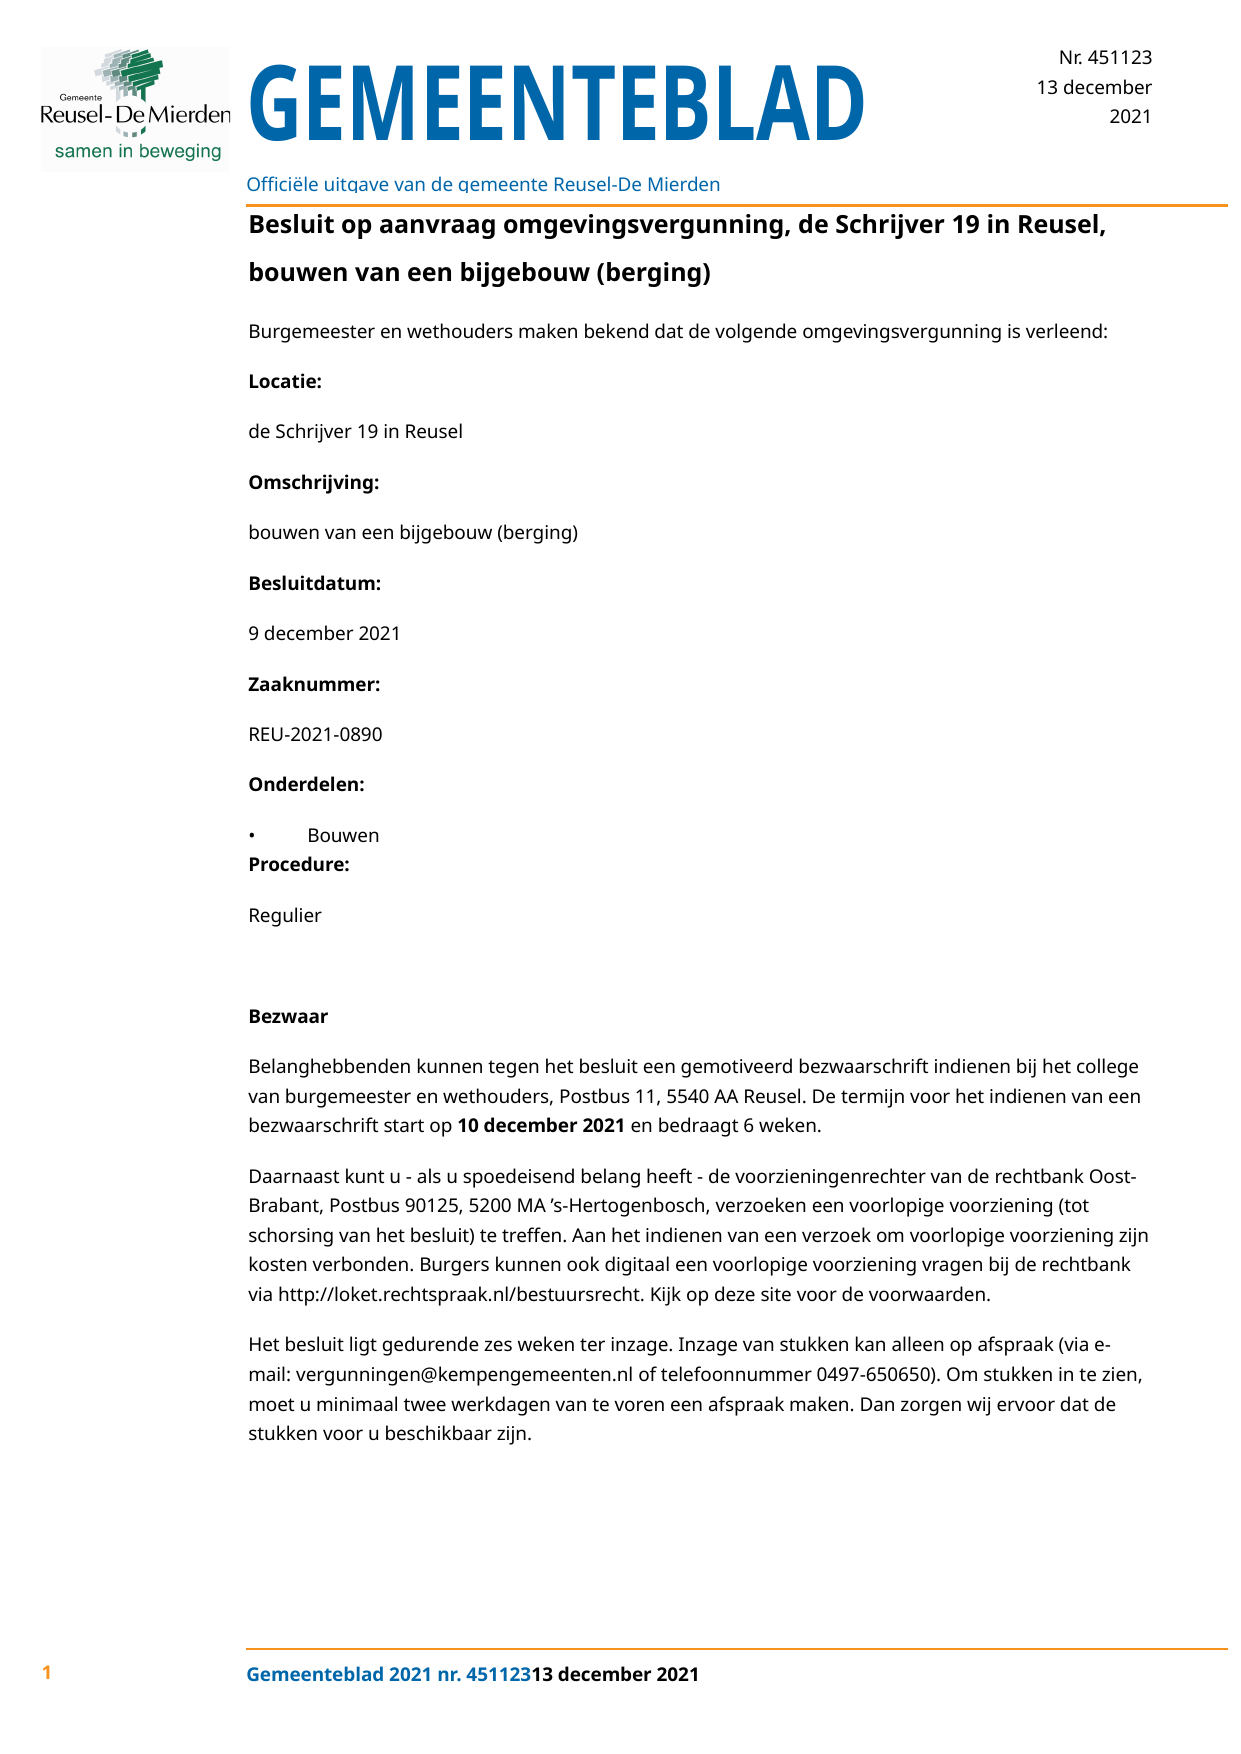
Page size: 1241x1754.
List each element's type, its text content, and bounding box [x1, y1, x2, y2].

text REU-2021-0890 [248, 721, 1152, 747]
text de Schrijver 19 in Reusel [248, 419, 1152, 444]
text Onderdelen: [248, 772, 1152, 797]
picture [41, 47, 231, 172]
text Bezwaar [248, 1003, 1152, 1029]
text Regulier [248, 902, 1152, 928]
text Burgemeester en wethouders maken bekend dat de volgende omgevingsvergunning is verleend: [248, 318, 1152, 344]
text 9 december 2021 [248, 620, 1152, 646]
text Zaaknummer: [248, 671, 1152, 697]
text Belanghebbenden kunnen tegen het besluit een gemotiveerd bezwaarschrift indienen bij het college van burgemeester en wethouders, Postbus 11, 5540 AA Reusel. De termijn voor het indienen van een bezwaarschrift start op 10 december 2021 en bedraagt 6 weken. [248, 1053, 1152, 1138]
text Procedure: [248, 852, 1152, 877]
text bouwen van een bijgebouw (berging) [248, 519, 1152, 545]
text Besluit op aanvraag omgevingsvergunning, de Schrijver 19 in Reusel, bouwen van een bijgebouw (berging) [248, 207, 1152, 288]
text Omschrijving: [248, 469, 1152, 495]
text Het besluit ligt gedurende zes weken ter inzage. Inzage van stukken kan alleen op afspraak (via e-mail: vergunningen@kempengemeenten.nl of telefoonnummer 0497-650650). Om stukken in te zien, moet u minimaal twee werkdagen van te voren een afspraak maken. Dan zorgen wij ervoor dat de stukken voor u beschikbaar zijn. [248, 1332, 1152, 1446]
text Daarnaast kunt u - als u spoedeisend belang heeft - de voorzieningenrechter van de rechtbank Oost-Brabant, Postbus 90125, 5200 MA ’s-Hertogenbosch, verzoeken een voorlopige voorziening (tot schorsing van het besluit) te treffen. Aan het indienen van een verzoek om voorlopige voorziening zijn kosten verbonden. Burgers kunnen ook digitaal een voorlopige voorziening vragen bij de rechtbank via http://loket.rechtspraak.nl/bestuursrecht. Kijk op deze site voor de voorwaarden. [248, 1163, 1152, 1307]
list Bouwen [248, 822, 1152, 848]
text Besluitdatum: [248, 570, 1152, 596]
text Locatie: [248, 368, 1152, 394]
